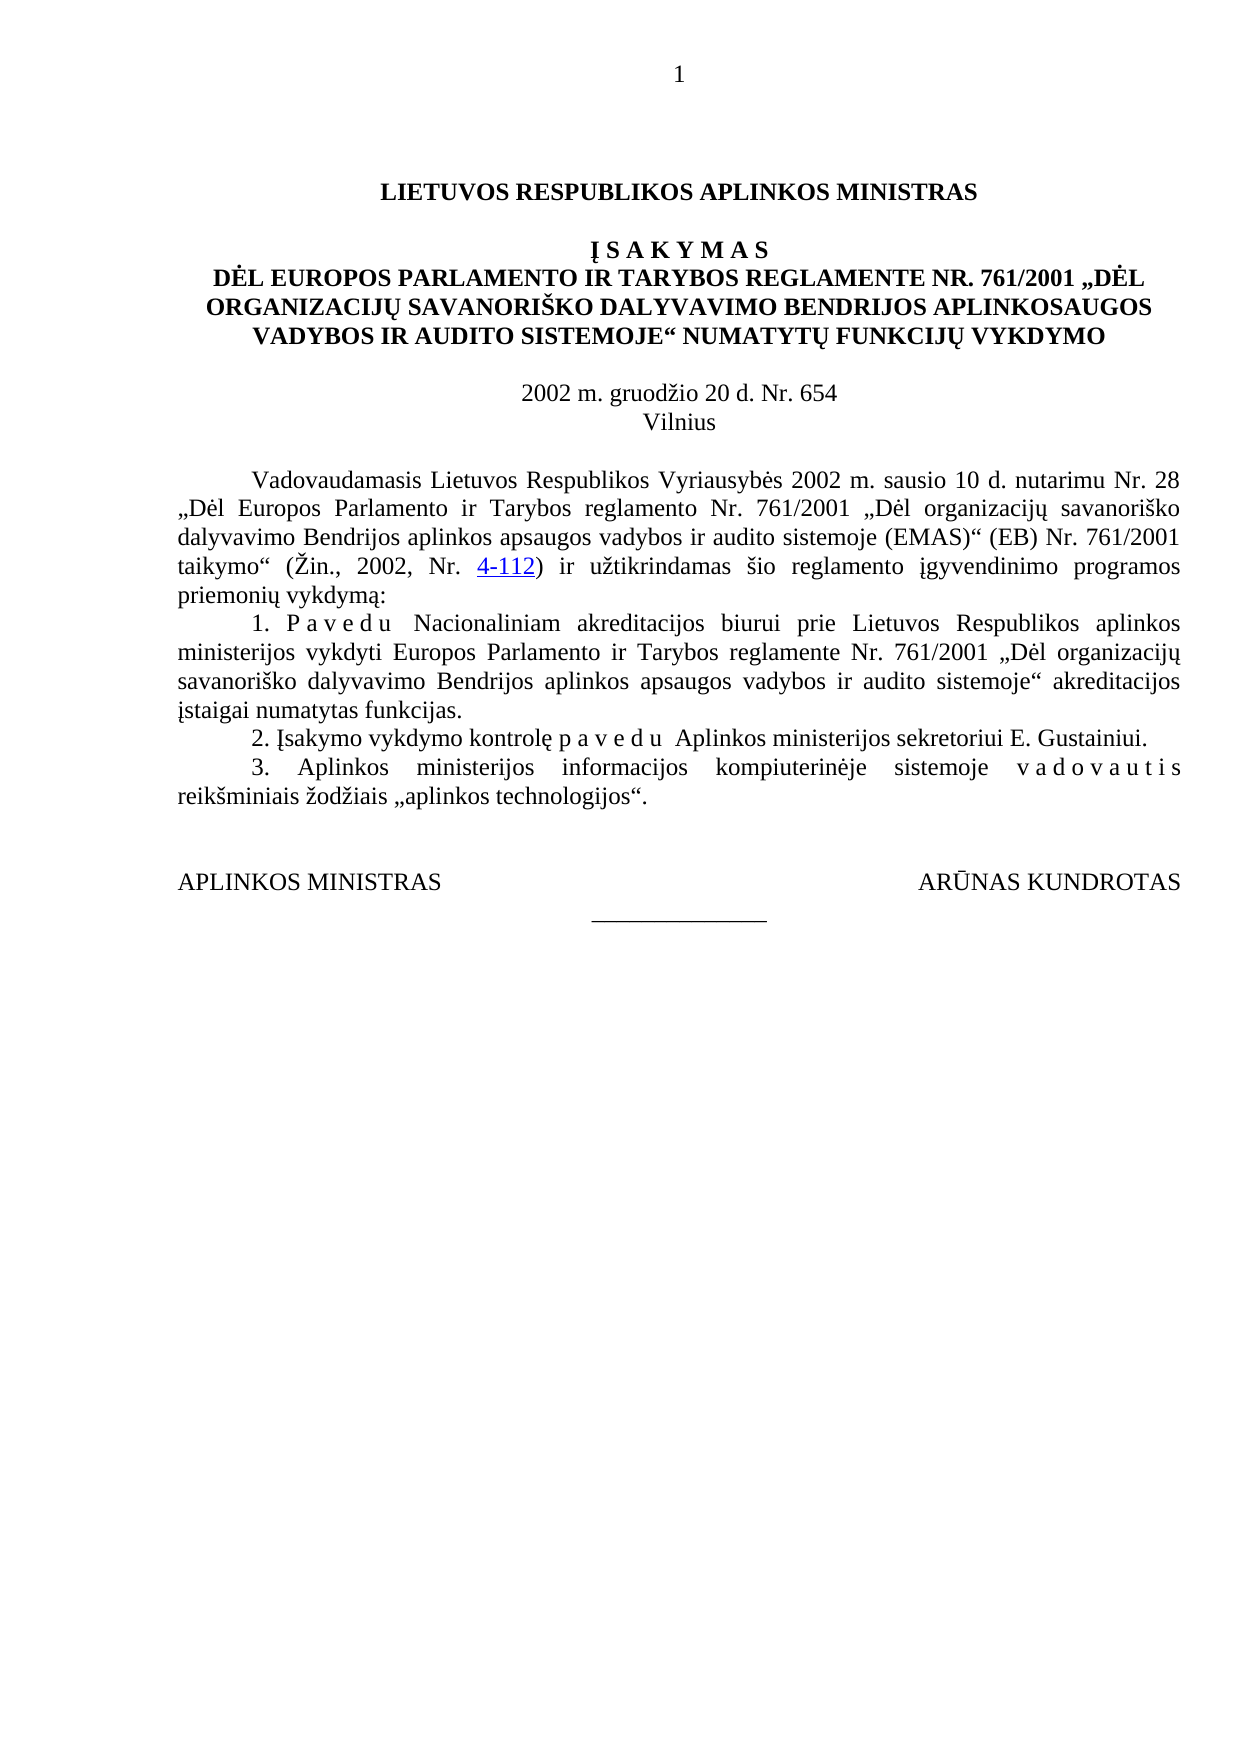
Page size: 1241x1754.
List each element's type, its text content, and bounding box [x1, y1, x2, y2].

text 3. Aplinkos ministerijos informacijos kompiuterinėje sistemoje vadovautis reikšminiais žodžiais „aplinkos technologijos“. [177, 752, 1181, 810]
text Į S A K Y M A S [177, 235, 1181, 263]
text 2002 m. gruodžio 20 d. Nr. 654 [177, 378, 1181, 407]
text 1. Pavedu Nacionaliniam akreditacijos biurui prie Lietuvos Respublikos aplinkos ministerijos vykdyti Europos Parlamento ir Tarybos reglamente Nr. 761/2001 „Dėl organizacijų savanoriško dalyvavimo Bendrijos aplinkos apsaugos vadybos ir audito sistemoje“ akreditacijos įstaigai numatytas funkcijas. [177, 608, 1181, 723]
text Vadovaudamasis Lietuvos Respublikos Vyriausybės 2002 m. sausio 10 d. nutarimu Nr. 28 „Dėl Europos Parlamento ir Tarybos reglamento Nr. 761/2001 „Dėl organizacijų savanoriško dalyvavimo Bendrijos aplinkos apsaugos vadybos ir audito sistemoje (EMAS)“ (EB) Nr. 761/2001 taikymo“ (Žin., 2002, Nr. 4-112) ir užtikrindamas šio reglamento įgyvendinimo programos priemonių vykdymą: [177, 465, 1181, 608]
text LIETUVOS RESPUBLIKOS APLINKOS MINISTRAS [177, 177, 1181, 206]
text APLINKOS MINISTRAS ARŪNAS KUNDROTAS [177, 867, 1181, 896]
text Vilnius [177, 407, 1181, 436]
text ______________ [177, 896, 1181, 925]
text DĖL EUROPOS PARLAMENTO IR TARYBOS REGLAMENTE NR. 761/2001 „DĖL ORGANIZACIJŲ SAVANORIŠKO DALYVAVIMO BENDRIJOS APLINKOSAUGOS VADYBOS IR AUDITO SISTEMOJE“ NUMATYTŲ FUNKCIJŲ VYKDYMO [177, 263, 1181, 350]
text 2. Įsakymo vykdymo kontrolę pavedu Aplinkos ministerijos sekretoriui E. Gustainiui. [177, 723, 1181, 752]
